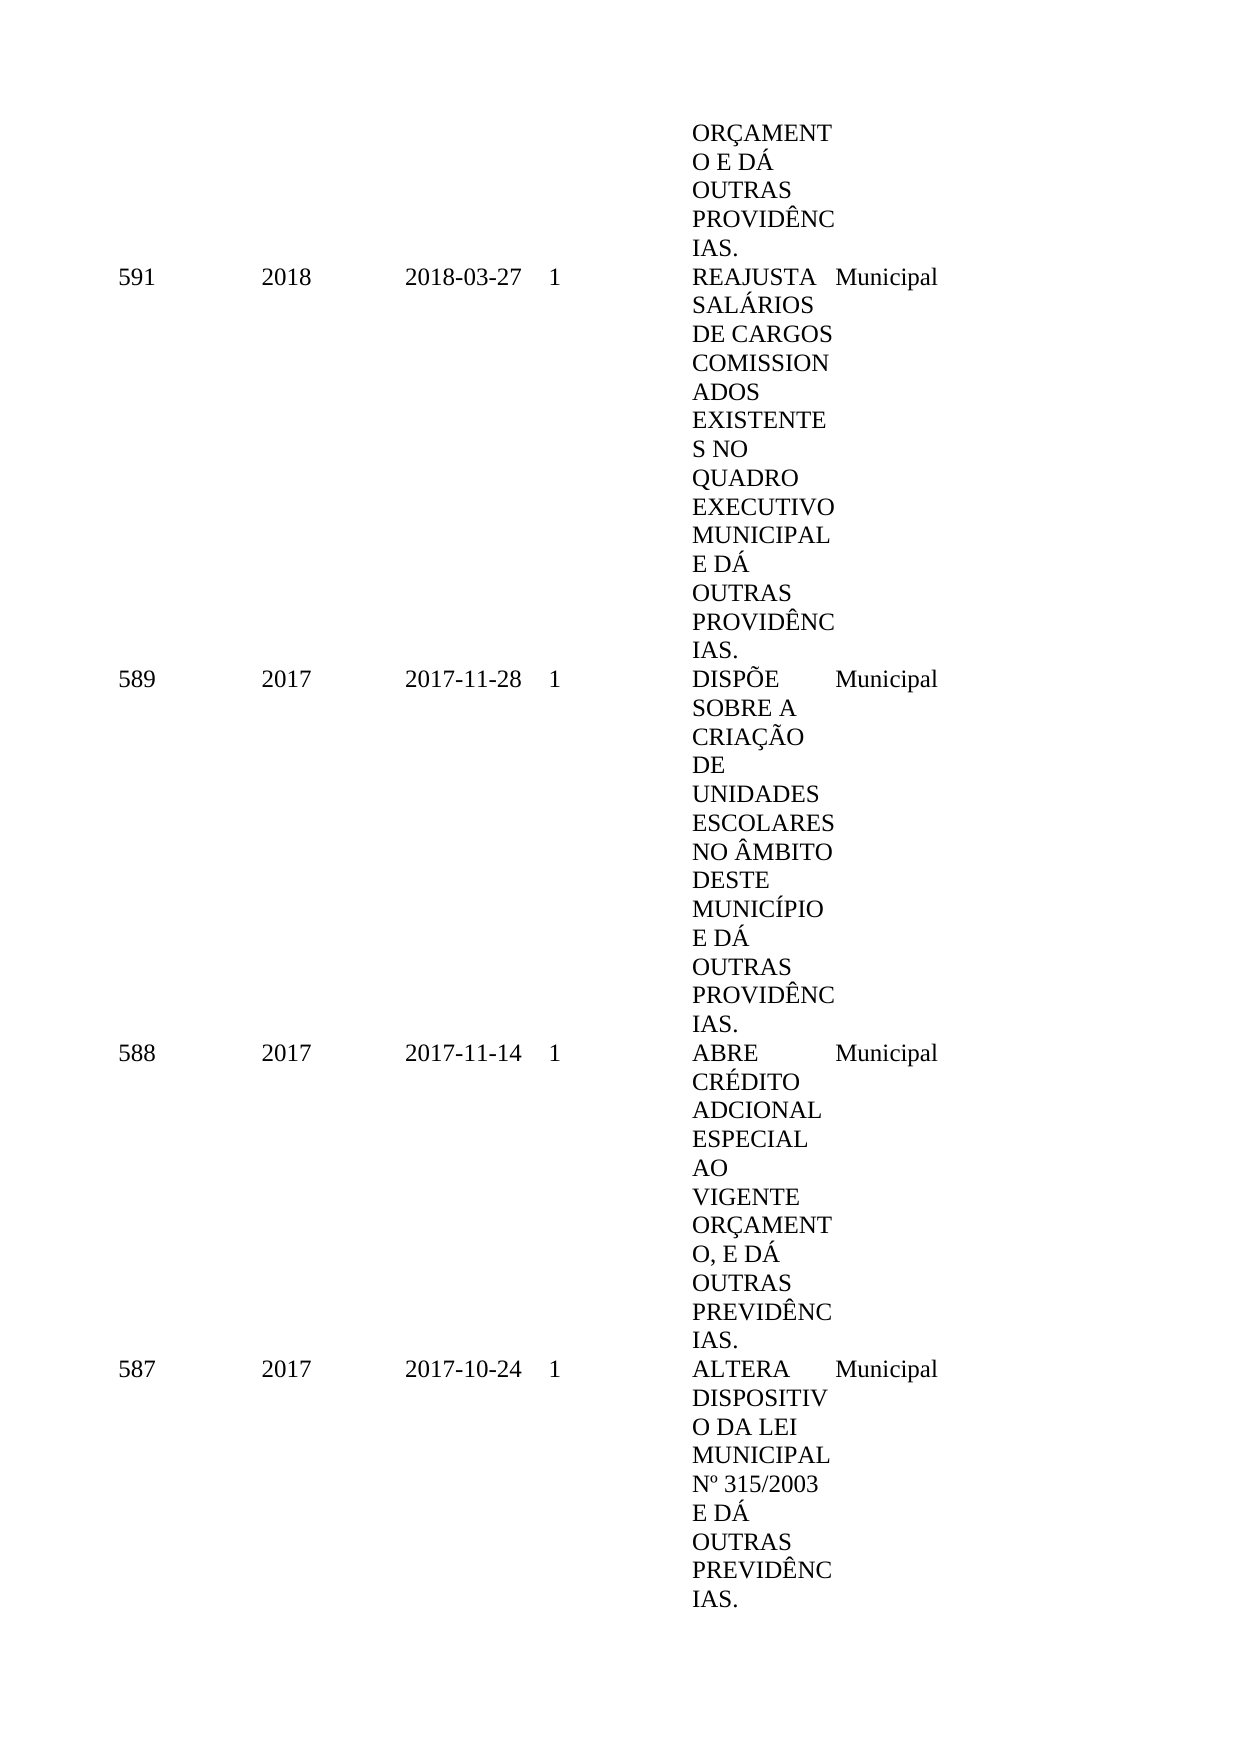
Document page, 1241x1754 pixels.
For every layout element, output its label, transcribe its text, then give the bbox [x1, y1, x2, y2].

table_cell REAJUSTA SALÁRIOS DE CARGOS COMISSIONADOS EXISTENTES NO QUADRO EXECUTIVO MUNICIPAL E DÁ OUTRAS PROVIDÊNCIAS. [692, 262, 835, 664]
table_cell 2017 [261, 1038, 405, 1354]
table_cell DISPÕE SOBRE A CRIAÇÃO DE UNIDADES ESCOLARES NO ÂMBITO DESTE MUNICÍPIO E DÁ OUTRAS PROVIDÊNCIAS. [692, 664, 835, 1038]
table_cell 1 [548, 664, 692, 1038]
table_cell 1 [548, 1354, 692, 1613]
table_cell Municipal [835, 262, 979, 664]
table_cell 2018 [261, 262, 405, 664]
table_cell [979, 118, 1122, 262]
table_cell [118, 118, 261, 262]
table_cell Municipal [835, 664, 979, 1038]
table_cell [979, 664, 1122, 1038]
table_cell Municipal [835, 1038, 979, 1354]
table_cell [835, 118, 979, 262]
table_cell ALTERA DISPOSITIVO DA LEI MUNICIPAL Nº 315/2003 E DÁ OUTRAS PREVIDÊNCIAS. [692, 1354, 835, 1613]
table_cell [979, 262, 1122, 664]
table_cell 1 [548, 262, 692, 664]
table_cell [261, 118, 405, 262]
table_cell 1 [548, 1038, 692, 1354]
table_cell 589 [118, 664, 261, 1038]
table_cell 2017-10-24 [405, 1354, 548, 1613]
table_cell 587 [118, 1354, 261, 1613]
table_cell ORÇAMENTO E DÁ OUTRAS PROVIDÊNCIAS. [692, 118, 835, 262]
table_cell [979, 1038, 1122, 1354]
table_cell 2017 [261, 1354, 405, 1613]
table_cell ABRE CRÉDITO ADCIONAL ESPECIAL AO VIGENTE ORÇAMENTO, E DÁ OUTRAS PREVIDÊNCIAS. [692, 1038, 835, 1354]
table_cell 2017-11-14 [405, 1038, 548, 1354]
table_cell Municipal [835, 1354, 979, 1613]
table_cell [548, 118, 692, 262]
table_cell 588 [118, 1038, 261, 1354]
table_cell [405, 118, 548, 262]
table_cell 2017 [261, 664, 405, 1038]
table_cell 591 [118, 262, 261, 664]
table_cell 2018-03-27 [405, 262, 548, 664]
table_cell [979, 1354, 1122, 1613]
table_cell 2017-11-28 [405, 664, 548, 1038]
